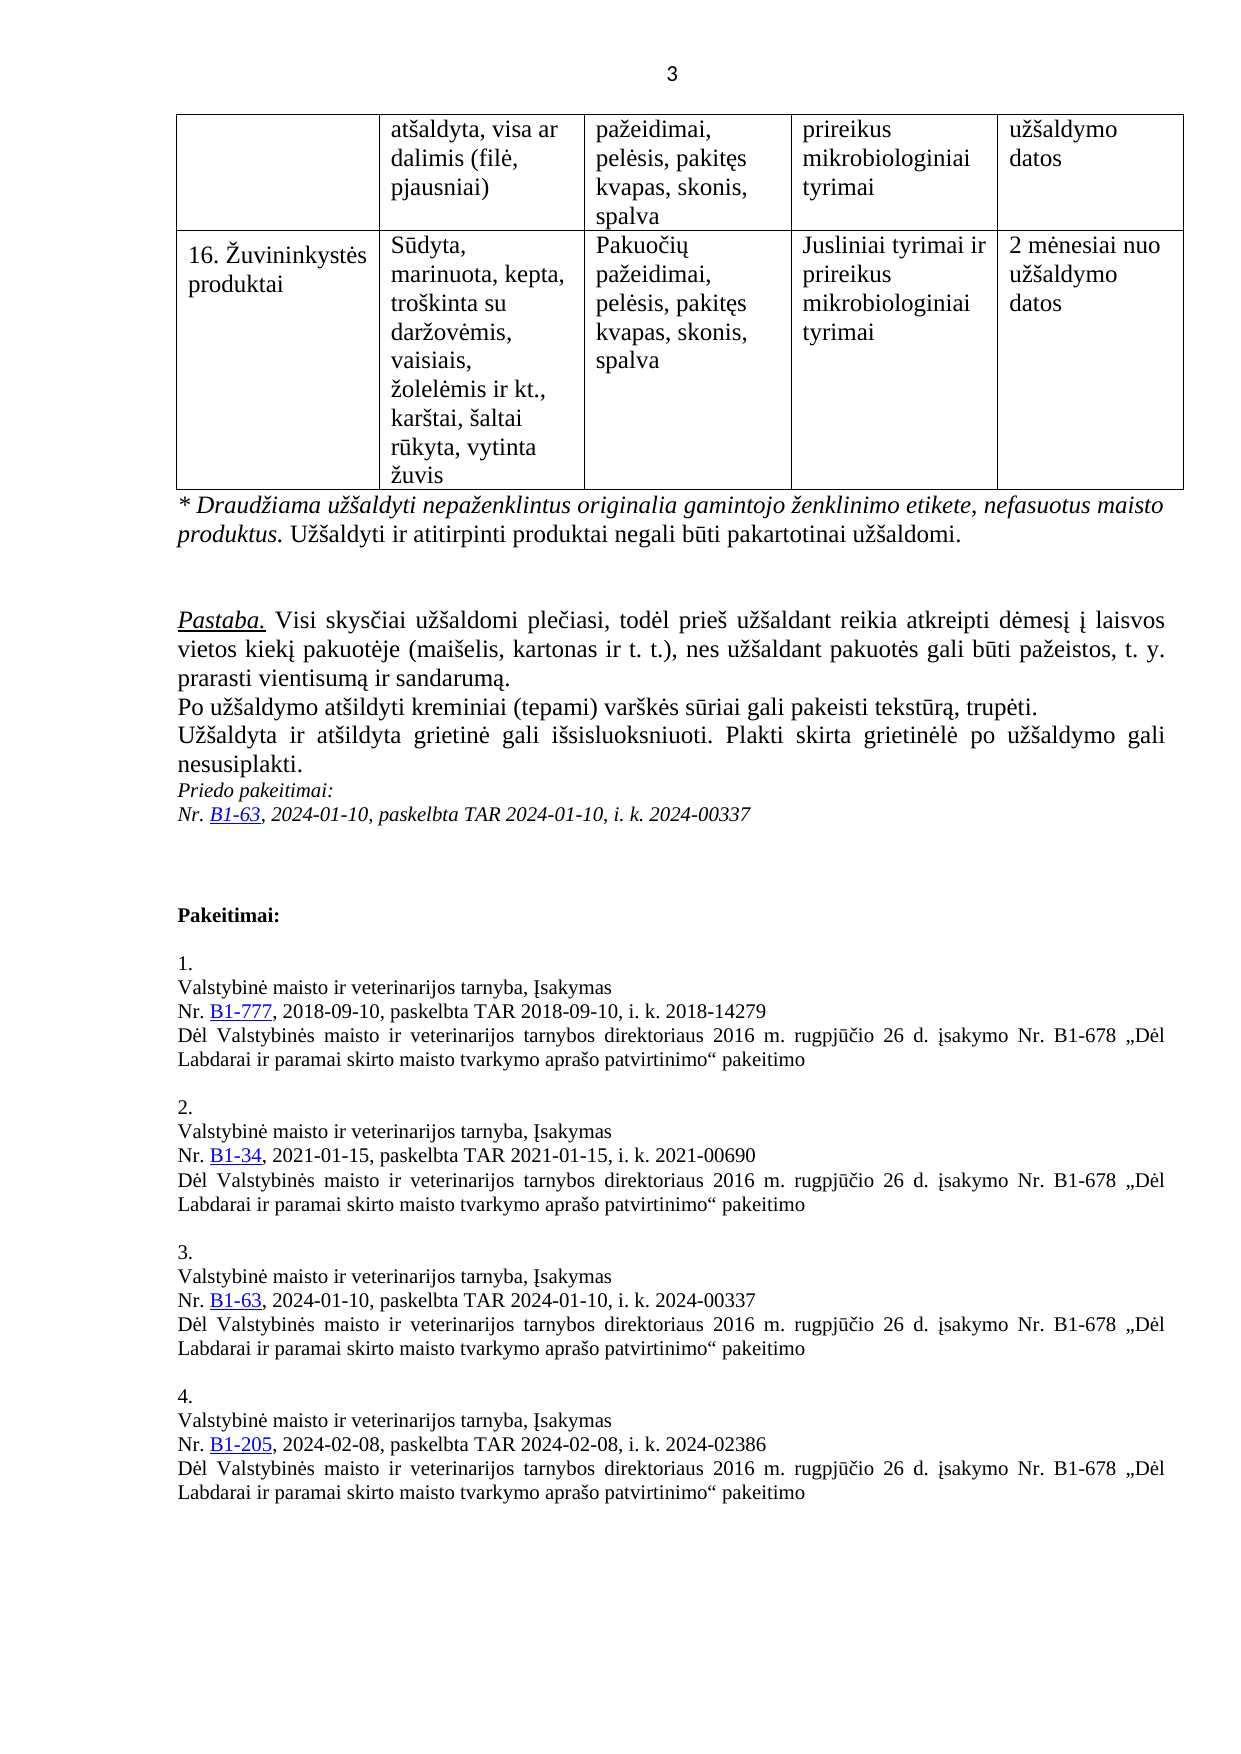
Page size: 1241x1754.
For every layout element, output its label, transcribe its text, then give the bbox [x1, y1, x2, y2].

text Nr. B1-205, 2024-02-08, paskelbta TAR 2024-02-08, i. k. 2024-02386 [177, 1432, 1166, 1456]
text Valstybinė maisto ir veterinarijos tarnyba, Įsakymas [177, 975, 1166, 999]
text 1. [177, 951, 1166, 975]
text Dėl Valstybinės maisto ir veterinarijos tarnybos direktoriaus 2016 m. rugpjūčio 26 d. įsakymo Nr. B1-678 „Dėl Labdarai ir paramai skirto maisto tvarkymo aprašo patvirtinimo“ pakeitimo [177, 1312, 1166, 1360]
text Dėl Valstybinės maisto ir veterinarijos tarnybos direktoriaus 2016 m. rugpjūčio 26 d. įsakymo Nr. B1-678 „Dėl Labdarai ir paramai skirto maisto tvarkymo aprašo patvirtinimo“ pakeitimo [177, 1167, 1166, 1216]
table_cell pažeidimai, pelėsis, pakitęs kvapas, skonis, spalva [585, 115, 791, 229]
text 2. [177, 1095, 1166, 1119]
table_cell atšaldyta, visa ar dalimis (filė, pjausniai) [380, 115, 584, 229]
text Užšaldyta ir atšildyta grietinė gali išsisluoksniuoti. Plakti skirta grietinėlė po užšaldymo gali nesusiplakti. [177, 720, 1166, 778]
text Pastaba. Visi skysčiai užšaldomi plečiasi, todėl prieš užšaldant reikia atkreipti dėmesį į laisvos vietos kiekį pakuotėje (maišelis, kartonas ir t. t.), nes užšaldant pakuotės gali būti pažeistos, t. y. prarasti vientisumą ir sandarumą. [177, 605, 1166, 692]
table_cell Pakuočių pažeidimai, pelėsis, pakitęs kvapas, skonis, spalva [585, 231, 791, 489]
text Nr. B1-34, 2021-01-15, paskelbta TAR 2021-01-15, i. k. 2021-00690 [177, 1143, 1166, 1167]
text Nr. B1-63, 2024-01-10, paskelbta TAR 2024-01-10, i. k. 2024-00337 [177, 1288, 1166, 1312]
table_cell Sūdyta, marinuota, kepta, troškinta su daržovėmis, vaisiais, žolelėmis ir kt., karštai, šaltai rūkyta, vytinta žuvis [380, 231, 584, 489]
text Dėl Valstybinės maisto ir veterinarijos tarnybos direktoriaus 2016 m. rugpjūčio 26 d. įsakymo Nr. B1-678 „Dėl Labdarai ir paramai skirto maisto tvarkymo aprašo patvirtinimo“ pakeitimo [177, 1456, 1166, 1504]
table_cell 16. Žuvininkystės produktai [177, 231, 379, 489]
text * Draudžiama užšaldyti nepaženklintus originalia gamintojo ženklinimo etikete, nefasuotus maisto produktus. Užšaldyti ir atitirpinti produktai negali būti pakartotinai užšaldomi. [177, 490, 1166, 548]
text Valstybinė maisto ir veterinarijos tarnyba, Įsakymas [177, 1408, 1166, 1432]
text Po užšaldymo atšildyti kreminiai (tepami) varškės sūriai gali pakeisti tekstūrą, trupėti. [177, 692, 1166, 720]
table_cell [177, 115, 379, 229]
text Valstybinė maisto ir veterinarijos tarnyba, Įsakymas [177, 1264, 1166, 1288]
text Dėl Valstybinės maisto ir veterinarijos tarnybos direktoriaus 2016 m. rugpjūčio 26 d. įsakymo Nr. B1-678 „Dėl Labdarai ir paramai skirto maisto tvarkymo aprašo patvirtinimo“ pakeitimo [177, 1023, 1166, 1071]
text Priedo pakeitimai: [177, 778, 1166, 802]
text Pakeitimai: [177, 903, 1166, 927]
text 4. [177, 1384, 1166, 1408]
table_cell Jusliniai tyrimai ir prireikus mikrobiologiniai tyrimai [792, 231, 997, 489]
table_cell 2 mėnesiai nuo užšaldymo datos [998, 231, 1183, 489]
table_cell užšaldymo datos [998, 115, 1183, 229]
text Nr. B1-63, 2024-01-10, paskelbta TAR 2024-01-10, i. k. 2024-00337 [177, 802, 1166, 826]
text 3. [177, 1240, 1166, 1264]
table_cell prireikus mikrobiologiniai tyrimai [792, 115, 997, 229]
text Nr. B1-777, 2018-09-10, paskelbta TAR 2018-09-10, i. k. 2018-14279 [177, 999, 1166, 1023]
text Valstybinė maisto ir veterinarijos tarnyba, Įsakymas [177, 1119, 1166, 1143]
